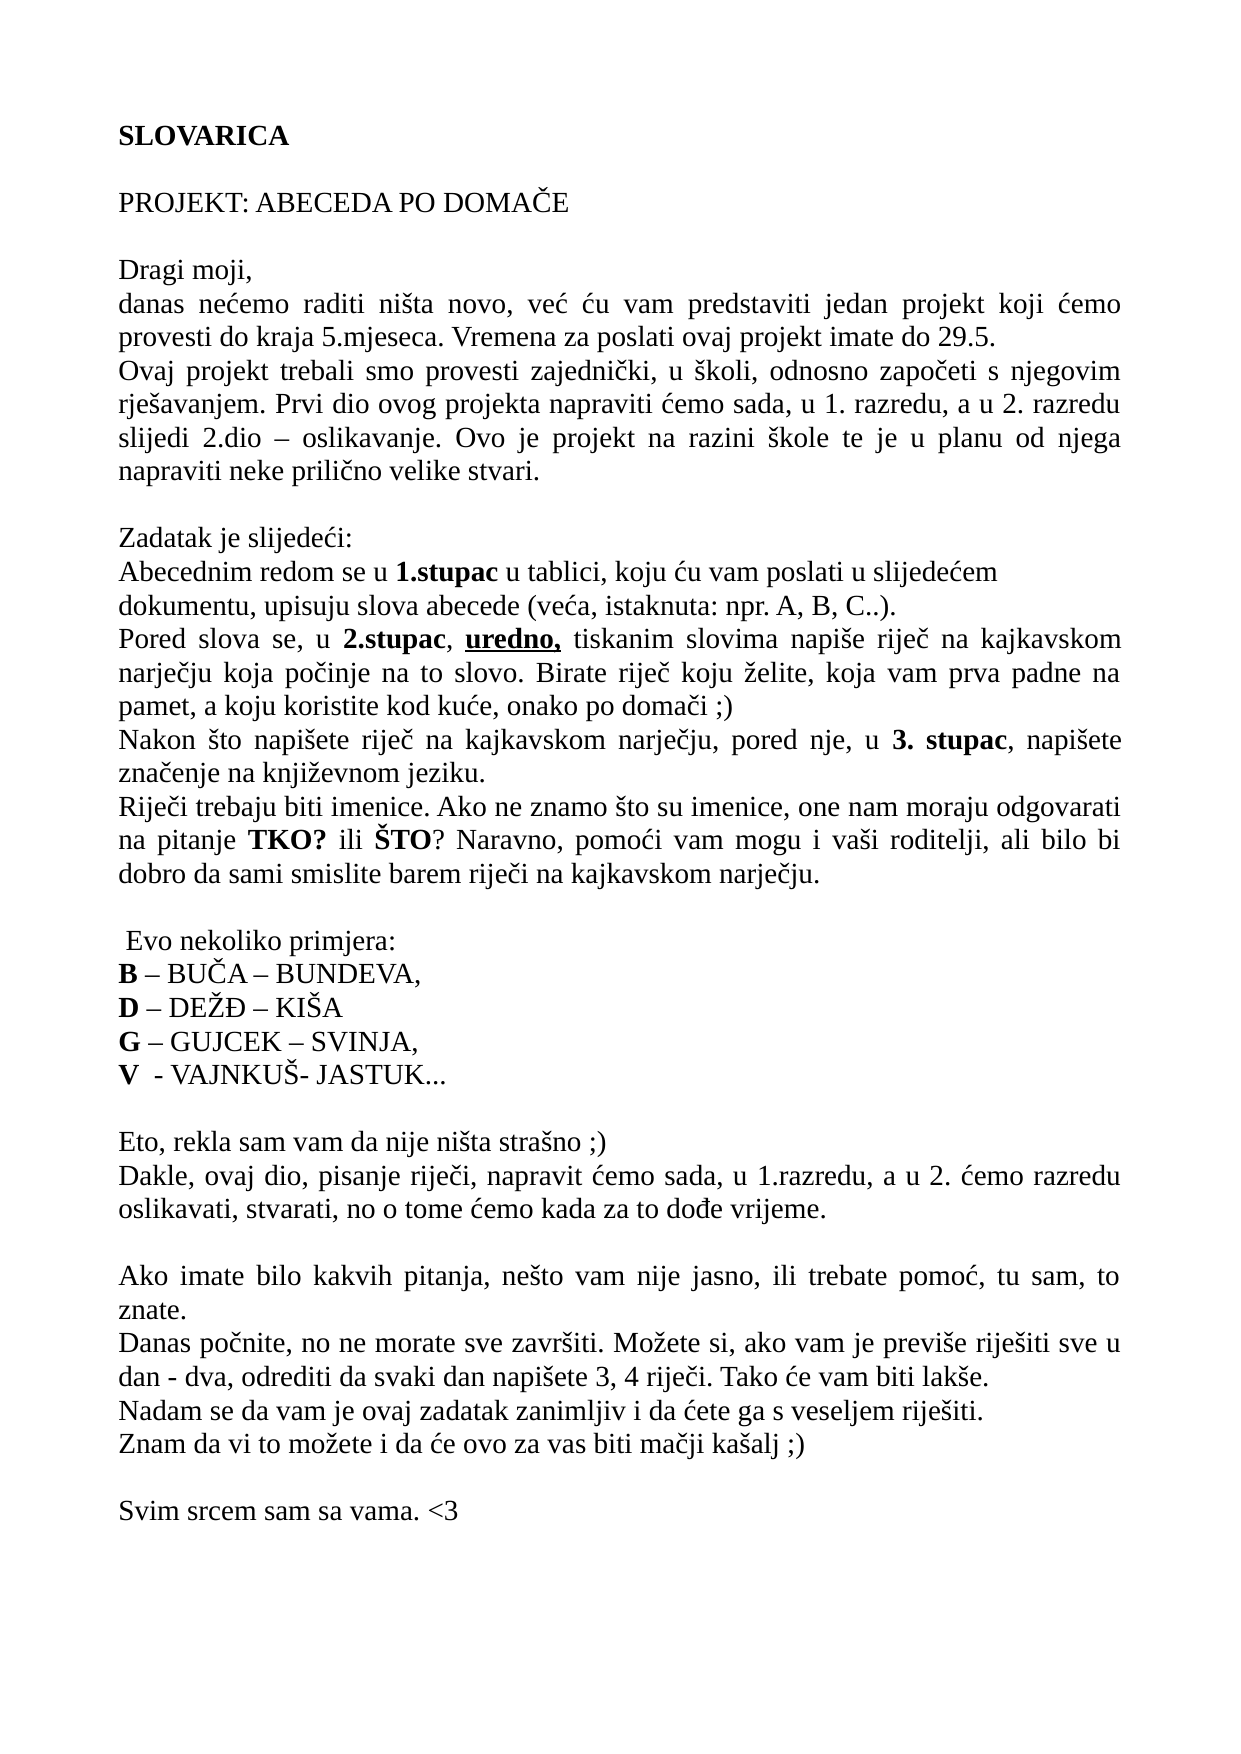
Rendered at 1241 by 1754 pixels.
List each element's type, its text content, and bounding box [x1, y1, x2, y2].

text G – GUJCEK – SVINJA, [118, 1024, 1122, 1057]
text Evo nekoliko primjera: B – BUČA – BUNDEVA, [118, 889, 1122, 990]
text Nakon što napišete riječ na kajkavskom narječju, pored nje, u 3. stupac, napišete značenje na književnom jeziku. [118, 722, 1122, 789]
text Danas počnite, no ne morate sve završiti. Možete si, ako vam je previše riješiti sve u dan - dva, odrediti da svaki dan napišete 3, 4 riječi. Tako će vam biti lakše. [118, 1326, 1122, 1393]
text Pored slova se, u 2.stupac, uredno, tiskanim slovima napiše riječ na kajkavskom narječju koja počinje na to slovo. Birate riječ koju želite, koja vam prva padne na pamet, a koju koristite kod kuće, onako po domači ;) [118, 621, 1122, 722]
text Riječi trebaju biti imenice. Ako ne znamo što su imenice, one nam moraju odgovarati na pitanje TKO? ili ŠTO? Naravno, pomoći vam mogu i vaši roditelji, ali bilo bi dobro da sami smislite barem riječi na kajkavskom narječju. [118, 789, 1122, 889]
text Ovaj projekt trebali smo provesti zajednički, u školi, odnosno započeti s njegovim rješavanjem. Prvi dio ovog projekta napraviti ćemo sada, u 1. razredu, a u 2. razredu slijedi 2.dio – oslikavanje. Ovo je projekt na razini škole te je u planu od njega napraviti neke prilično velike stvari. [118, 353, 1122, 487]
text Znam da vi to možete i da će ovo za vas biti mačji kašalj ;) [118, 1426, 1122, 1460]
text SLOVARICA [118, 118, 1122, 152]
text Dragi moji, [118, 252, 1122, 286]
text Nadam se da vam je ovaj zadatak zanimljiv i da ćete ga s veseljem riješiti. [118, 1393, 1122, 1426]
text Ako imate bilo kakvih pitanja, nešto vam nije jasno, ili trebate pomoć, tu sam, to znate. [118, 1258, 1122, 1326]
text Eto, rekla sam vam da nije ništa strašno ;) [118, 1124, 1122, 1158]
text D – DEŽĐ – KIŠA [118, 990, 1122, 1024]
text danas nećemo raditi ništa novo, već ću vam predstaviti jedan projekt koji ćemo provesti do kraja 5.mjeseca. Vremena za poslati ovaj projekt imate do 29.5. [118, 286, 1122, 353]
text Dakle, ovaj dio, pisanje riječi, napravit ćemo sada, u 1.razredu, a u 2. ćemo razredu oslikavati, stvarati, no o tome ćemo kada za to dođe vrijeme. [118, 1158, 1122, 1225]
text V - VAJNKUŠ- JASTUK... [118, 1057, 1122, 1091]
text Zadatak je slijedeći: Abecednim redom se u 1.stupac u tablici, koju ću vam poslati u slijedećem dokumentu, upisuju slova abecede (veća, istaknuta: npr. A, B, C..). [118, 521, 1122, 621]
text Svim srcem sam sa vama. <3 [118, 1493, 1122, 1527]
text PROJEKT: ABECEDA PO DOMAČE [118, 185, 1122, 219]
